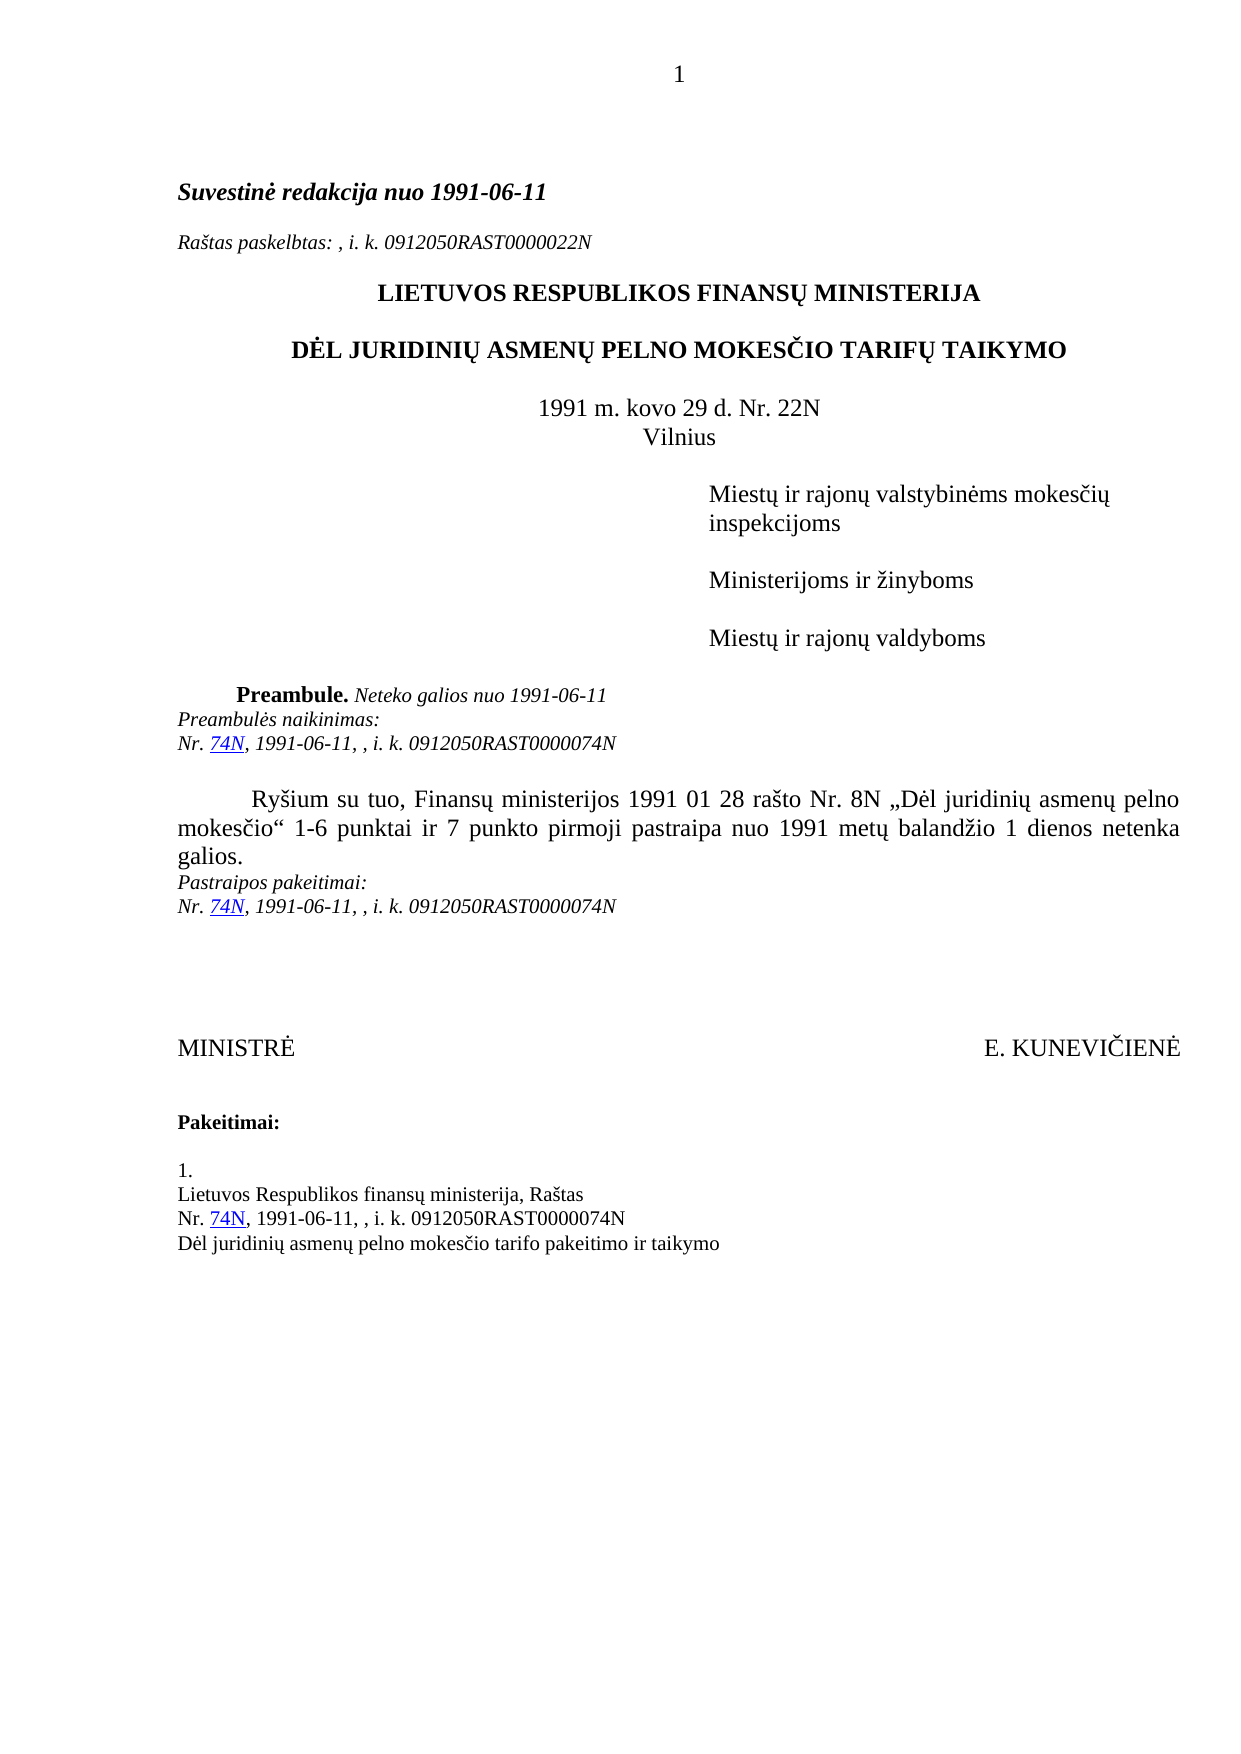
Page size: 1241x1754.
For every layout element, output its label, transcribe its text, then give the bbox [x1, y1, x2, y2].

text Raštas paskelbtas: , i. k. 0912050RAST0000022N [177, 230, 1181, 254]
text Preambule. Neteko galios nuo 1991-06-11 [177, 681, 1181, 707]
text Nr. 74N, 1991-06-11, , i. k. 0912050RAST0000074N [177, 731, 1181, 755]
text Pastraipos pakeitimai: [177, 870, 1181, 894]
text Miestų ir rajonų valdyboms [177, 623, 1181, 652]
text Preambulės naikinimas: [177, 707, 1181, 731]
text Pakeitimai: [177, 1110, 1181, 1134]
text Suvestinė redakcija nuo 1991-06-11 [177, 177, 1181, 206]
text 1. [177, 1158, 1181, 1182]
text MINISTRĖ E. KUNEVIČIENĖ [177, 1033, 1181, 1062]
text 1991 m. kovo 29 d. Nr. 22N [177, 393, 1181, 422]
text LIETUVOS RESPUBLIKOS FINANSŲ MINISTERIJA [177, 278, 1181, 307]
text Nr. 74N, 1991-06-11, , i. k. 0912050RAST0000074N [177, 1206, 1181, 1230]
text Ministerijoms ir žinyboms [177, 566, 1181, 594]
text Vilnius [177, 422, 1181, 451]
text Dėl juridinių asmenų pelno mokesčio tarifo pakeitimo ir taikymo [177, 1230, 1181, 1254]
text Lietuvos Respublikos finansų ministerija, Raštas [177, 1182, 1181, 1206]
text Ryšium su tuo, Finansų ministerijos 1991 01 28 rašto Nr. 8N „Dėl juridinių asmenų pelno mokesčio“ 1-6 punktai ir 7 punkto pirmoji pastraipa nuo 1991 metų balandžio 1 dienos netenka galios. [177, 784, 1181, 870]
text Miestų ir rajonų valstybinėms mokesčių [177, 479, 1181, 508]
text inspekcijoms [177, 508, 1181, 537]
text DĖL JURIDINIŲ ASMENŲ PELNO MOKESČIO TARIFŲ TAIKYMO [177, 336, 1181, 364]
text Nr. 74N, 1991-06-11, , i. k. 0912050RAST0000074N [177, 894, 1181, 918]
